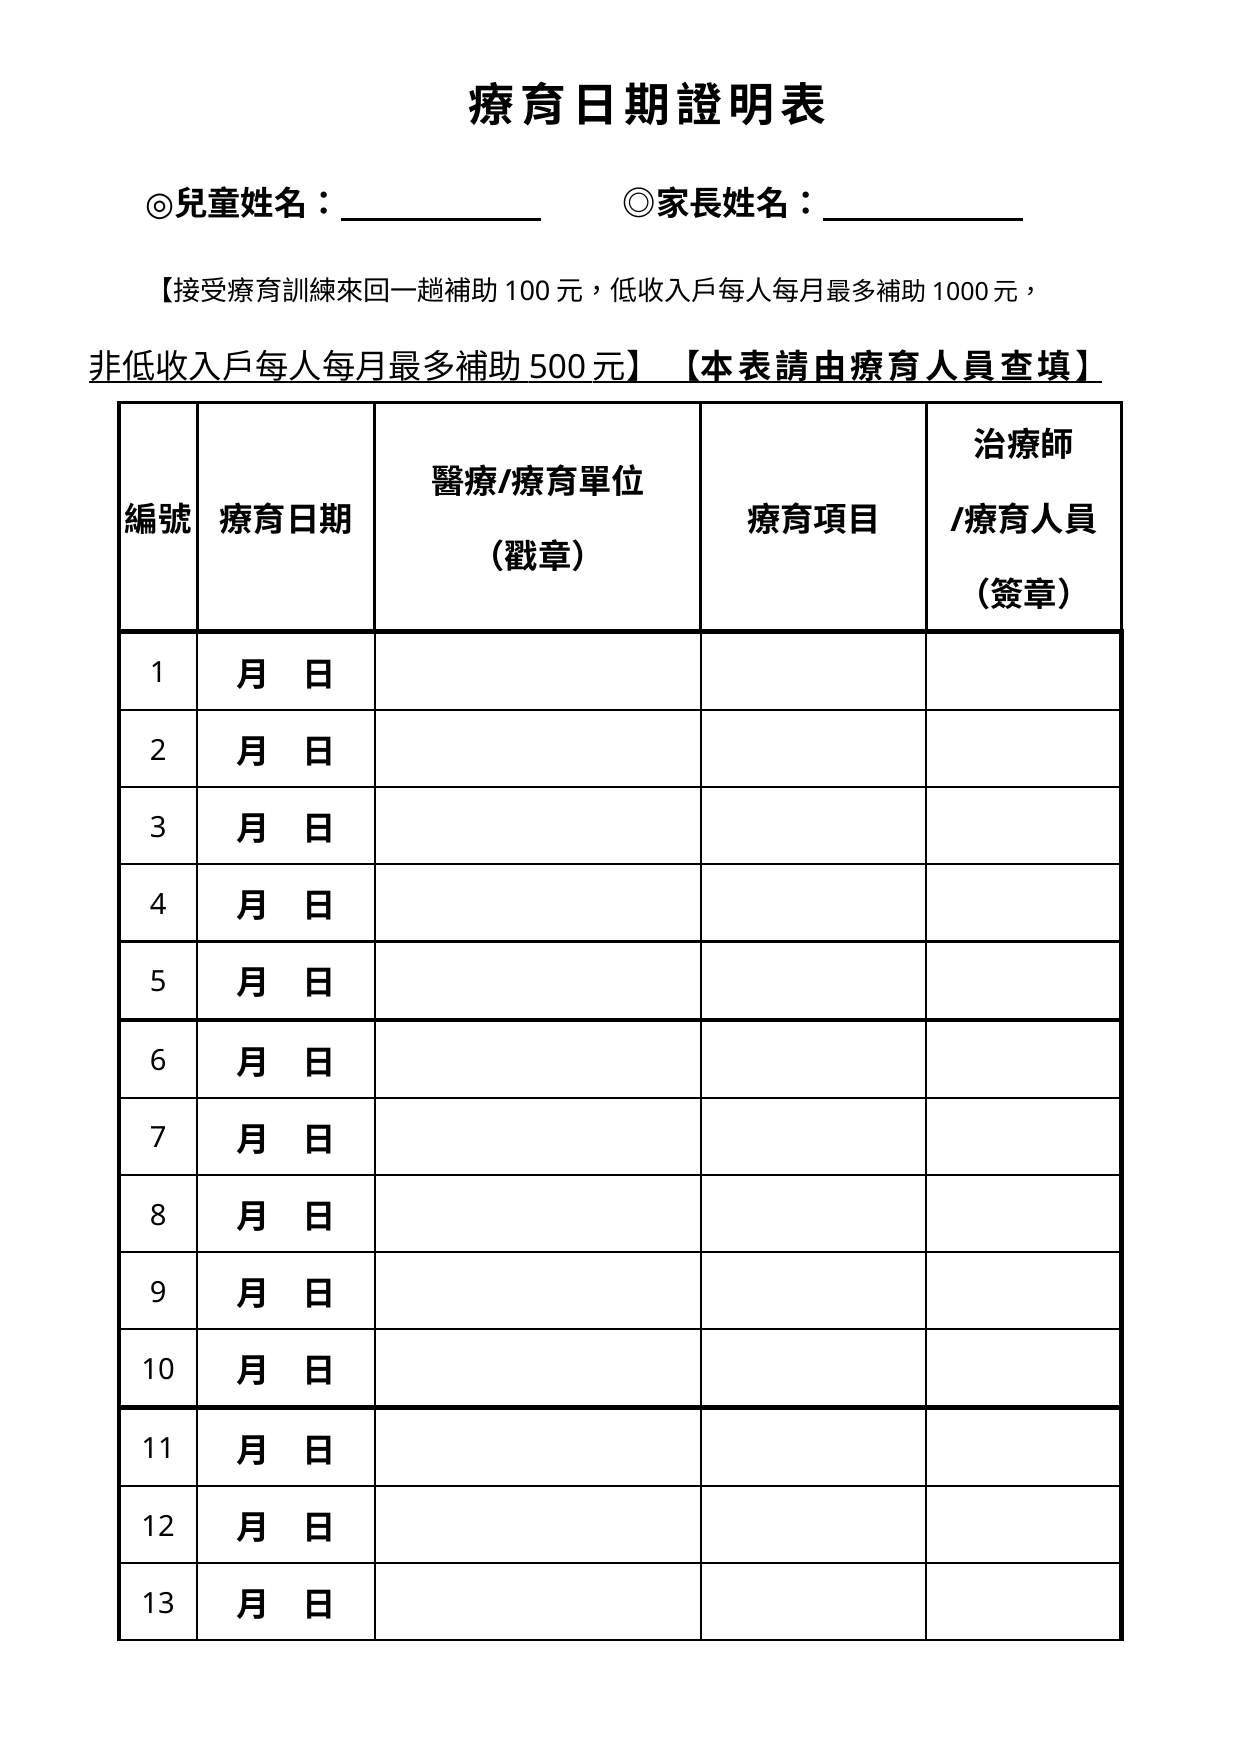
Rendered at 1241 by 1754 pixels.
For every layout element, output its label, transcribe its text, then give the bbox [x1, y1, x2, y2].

table_cell 月 日 [198, 1487, 374, 1562]
text 療育日期證明表 [89, 64, 1152, 139]
table_cell [376, 788, 700, 863]
table_cell [702, 1099, 925, 1174]
table_cell [927, 788, 1119, 863]
table_cell 月 日 [198, 1176, 374, 1251]
table_cell 月 日 [198, 788, 374, 863]
table_cell [702, 1487, 925, 1562]
table_cell [927, 1330, 1119, 1405]
table_cell [702, 1564, 925, 1639]
table_cell [376, 1253, 700, 1328]
table_cell [376, 865, 700, 940]
table_cell [927, 865, 1119, 940]
table_header 療育項目 [702, 404, 925, 629]
table_cell [376, 1410, 700, 1485]
table_cell 11 [121, 1410, 196, 1485]
table_cell [702, 1410, 925, 1485]
table_cell 5 [121, 943, 196, 1017]
table_cell [927, 634, 1119, 709]
table_cell [376, 634, 700, 709]
table_cell 6 [121, 1022, 196, 1097]
table_cell [376, 1330, 700, 1405]
table_header 治療師 /療育人員 （簽章） [928, 404, 1120, 629]
table_cell [702, 634, 925, 709]
text 【接受療育訓練來回一趟補助100元，低收入戶每人每月最多補助1000元， [89, 251, 1101, 326]
table_header 醫療/療育單位 （戳章） [376, 404, 699, 629]
text 非低收入戶每人每月最多補助500元】 【本表請由療育人員查填】 [89, 326, 1101, 381]
table_cell [376, 1099, 700, 1174]
table_cell [702, 711, 925, 786]
table_cell 月 日 [198, 1564, 374, 1639]
table_header 療育日期 [199, 404, 373, 629]
table_cell 月 日 [198, 1330, 374, 1405]
table_cell [927, 1022, 1119, 1097]
table_cell [927, 943, 1119, 1017]
table_cell [702, 788, 925, 863]
table_cell 2 [121, 711, 196, 786]
table_cell 月 日 [198, 943, 374, 1017]
table_cell [376, 1022, 700, 1097]
table_cell 4 [121, 865, 196, 940]
table_cell 10 [121, 1330, 196, 1405]
table_cell [927, 1253, 1119, 1328]
table_cell [927, 1410, 1119, 1485]
table_cell 12 [121, 1487, 196, 1562]
table_cell [702, 865, 925, 940]
text 非低收入戶每人每月最多補助500元】 【本表請由療育人員查填】 [89, 383, 1101, 401]
table_cell 月 日 [198, 711, 374, 786]
table_cell 7 [121, 1099, 196, 1174]
table_cell [927, 1099, 1119, 1174]
text ◎兒童姓名： ◎家長姓名： [89, 164, 1152, 239]
table_cell [927, 1487, 1119, 1562]
table_cell [376, 1564, 700, 1639]
table_cell 月 日 [198, 1253, 374, 1328]
table_cell 月 日 [198, 634, 374, 709]
table_cell [927, 1564, 1119, 1639]
table_cell 1 [121, 634, 196, 709]
table_cell 8 [121, 1176, 196, 1251]
table_cell [702, 1176, 925, 1251]
table_cell 9 [121, 1253, 196, 1328]
table_cell 月 日 [198, 865, 374, 940]
table_cell [927, 711, 1119, 786]
table_cell [376, 711, 700, 786]
table_cell [927, 1176, 1119, 1251]
table_cell [376, 1176, 700, 1251]
table_cell 月 日 [198, 1099, 374, 1174]
table_cell [702, 1022, 925, 1097]
table_cell [702, 943, 925, 1017]
table_cell [702, 1253, 925, 1328]
table_cell 月 日 [198, 1022, 374, 1097]
table_header 編號 [121, 404, 196, 629]
table_cell 13 [121, 1564, 196, 1639]
table_cell 3 [121, 788, 196, 863]
table_cell 月 日 [198, 1410, 374, 1485]
table_cell [376, 1487, 700, 1562]
table_cell [702, 1330, 925, 1405]
table_cell [376, 943, 700, 1017]
